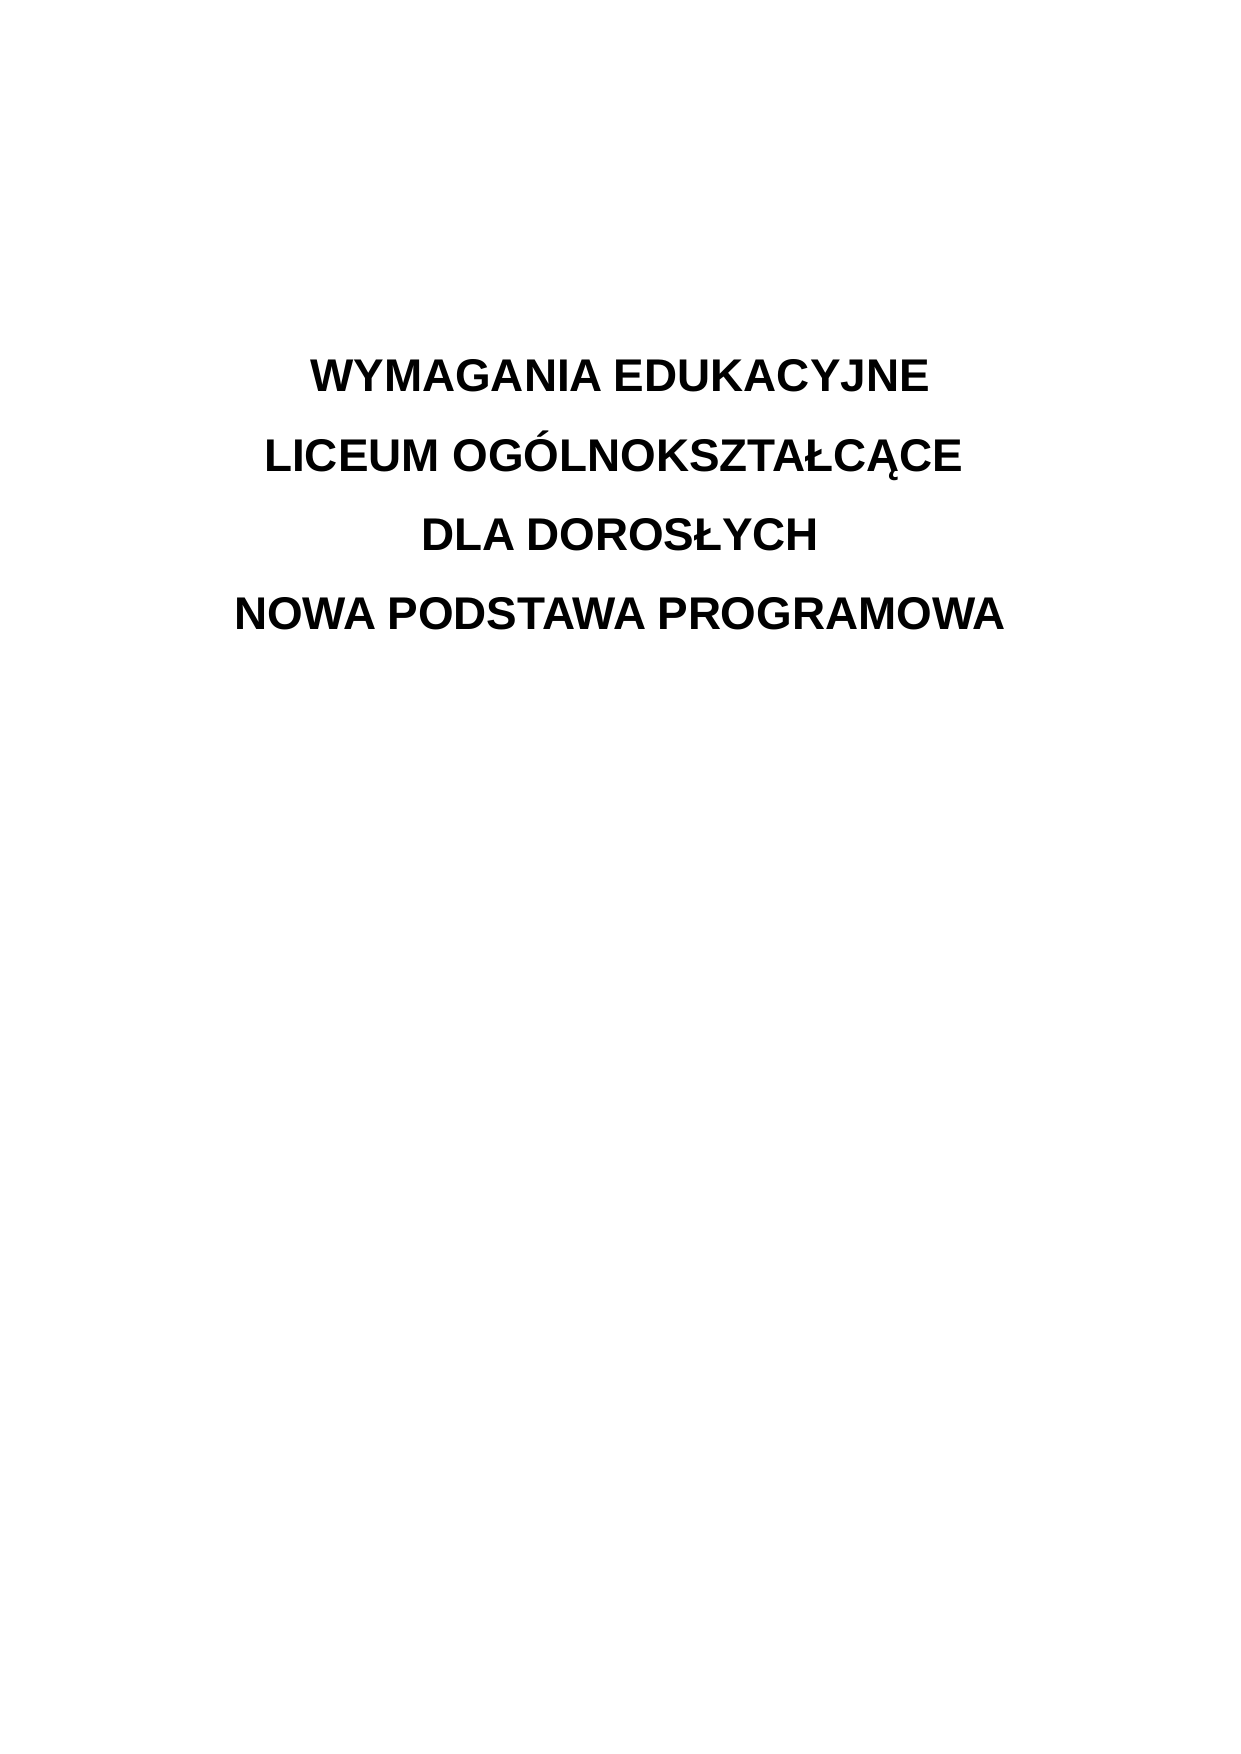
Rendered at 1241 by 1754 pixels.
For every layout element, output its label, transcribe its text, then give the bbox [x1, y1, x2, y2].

text LICEUM OGÓLNOKSZTAŁCĄCE DLA DOROSŁYCH [148, 428, 1092, 560]
text WYMAGANIA EDUKACYJNE [148, 349, 1092, 402]
text NOWA PODSTAWA PROGRAMOWA [148, 586, 1092, 639]
